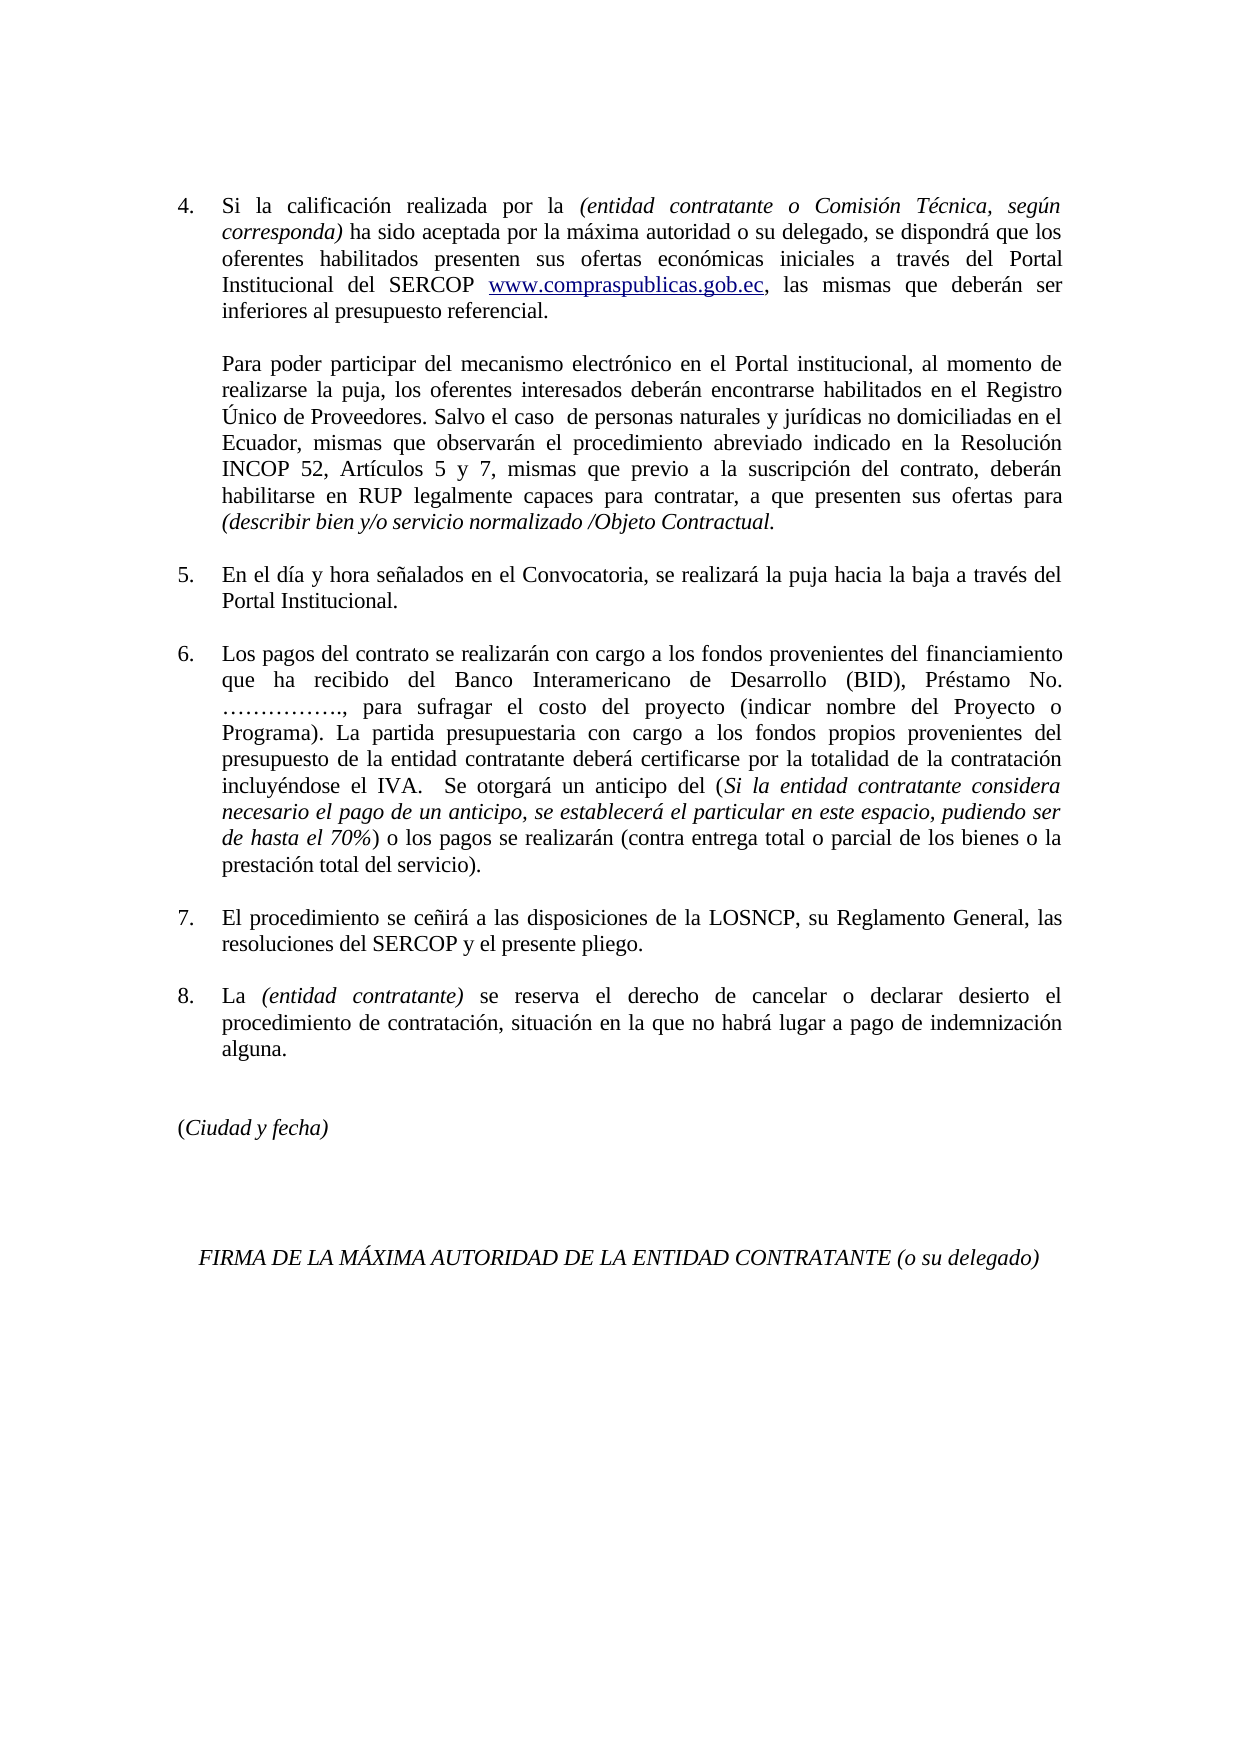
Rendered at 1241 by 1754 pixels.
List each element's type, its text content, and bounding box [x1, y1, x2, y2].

text Para poder participar del mecanismo electrónico en el Portal institucional, al momento de realizarse la puja, los oferentes interesados deberán encontrarse habilitados en el Registro Único de Proveedores. Salvo el caso de personas naturales y jurídicas no domiciliadas en el Ecuador, mismas que observarán el procedimiento abreviado indicado en la Resolución INCOP 52, Artículos 5 y 7, mismas que previo a la suscripción del contrato, deberán habilitarse en RUP legalmente capaces para contratar, a que presenten sus ofertas para (describir bien y/o servicio normalizado /Objeto Contractual. [177, 350, 1063, 534]
list La (entidad contratante) se reserva el derecho de cancelar o declarar desierto el procedimiento de contratación, situación en la que no habrá lugar a pago de indemnización alguna. [177, 983, 1063, 1062]
list El procedimiento se ceñirá a las disposiciones de la LOSNCP, su Reglamento General, las resoluciones del SERCOP y el presente pliego. [177, 903, 1063, 956]
list Los pagos del contrato se realizarán con cargo a los fondos provenientes del financiamiento que ha recibido del Banco Interamericano de Desarrollo (BID), Préstamo No. ……………., para sufragar el costo del proyecto (indicar nombre del Proyecto o Programa). La partida presupuestaria con cargo a los fondos propios provenientes del presupuesto de la entidad contratante deberá certificarse por la totalidad de la contratación incluyéndose el IVA. Se otorgará un anticipo del (Si la entidad contratante considera necesario el pago de un anticipo, se establecerá el particular en este espacio, pudiendo ser de hasta el 70%) o los pagos se realizarán (contra entrega total o parcial de los bienes o la prestación total del servicio). [177, 640, 1063, 877]
list Si la calificación realizada por la (entidad contratante o Comisión Técnica, según corresponda) ha sido aceptada por la máxima autoridad o su delegado, se dispondrá que los oferentes habilitados presenten sus ofertas económicas iniciales a través del Portal Institucional del SERCOP www.compraspublicas.gob.ec, las mismas que deberán ser inferiores al presupuesto referencial. [177, 192, 1063, 324]
list En el día y hora señalados en el Convocatoria, se realizará la puja hacia la baja a través del Portal Institucional. [177, 561, 1063, 614]
text FIRMA DE LA MÁXIMA AUTORIDAD DE LA ENTIDAD CONTRATANTE (o su delegado) [177, 1244, 1063, 1270]
text (Ciudad y fecha) [177, 1114, 1063, 1141]
